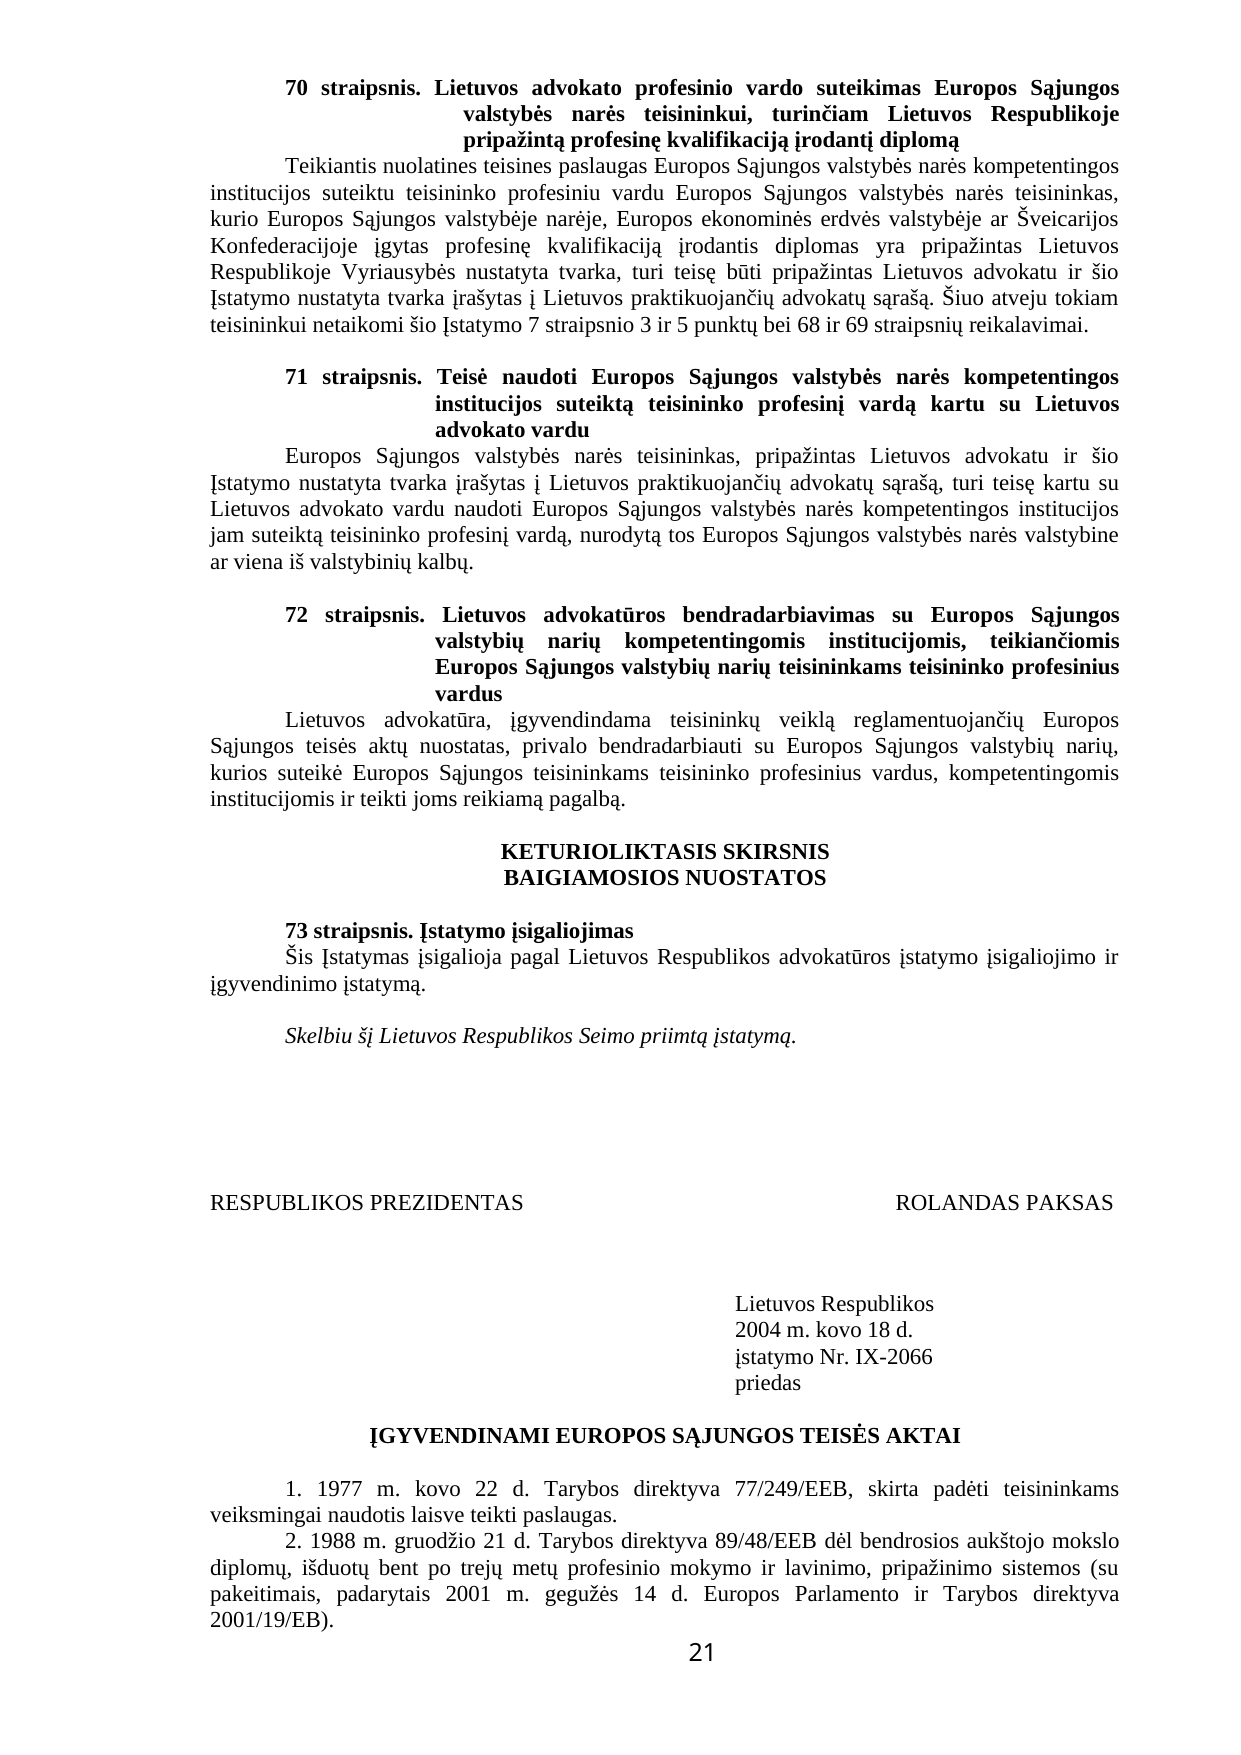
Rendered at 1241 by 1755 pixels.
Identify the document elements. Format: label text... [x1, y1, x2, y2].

text Teikiantis nuolatines teisines paslaugas Europos Sąjungos valstybės narės kompetentingos institucijos suteiktu teisininko profesiniu vardu Europos Sąjungos valstybės narės teisininkas, kurio Europos Sąjungos valstybėje narėje, Europos ekonominės erdvės valstybėje ar Šveicarijos Konfederacijoje įgytas profesinę kvalifikaciją įrodantis diplomas yra pripažintas Lietuvos Respublikoje Vyriausybės nustatyta tvarka, turi teisę būti pripažintas Lietuvos advokatu ir šio Įstatymo nustatyta tvarka įrašytas į Lietuvos praktikuojančių advokatų sąrašą. Šiuo atveju tokiam teisininkui netaikomi šio Įstatymo 7 straipsnio 3 ir 5 punktų bei 68 ir 69 straipsnių reikalavimai. [210, 153, 1120, 337]
text Lietuvos Respublikos [210, 1290, 1120, 1317]
text 71 straipsnis. Teisė naudoti Europos Sąjungos valstybės narės kompetentingos institucijos suteiktą teisininko profesinį vardą kartu su Lietuvos advokato vardu [285, 363, 1120, 442]
text Skelbiu šį Lietuvos Respublikos Seimo priimtą įstatymą. [210, 1022, 1120, 1049]
text 2004 m. kovo 18 d. [210, 1317, 1120, 1343]
text BAIGIAMOSIOS NUOSTATOS [210, 864, 1120, 891]
text Lietuvos advokatūra, įgyvendindama teisininkų veiklą reglamentuojančių Europos Sąjungos teisės aktų nuostatas, privalo bendradarbiauti su Europos Sąjungos valstybių narių, kurios suteikė Europos Sąjungos teisininkams teisininko profesinius vardus, kompetentingomis institucijomis ir teikti joms reikiamą pagalbą. [210, 706, 1120, 811]
text RESPUBLIKOS PREZIDENTAS ROLANDAS PAKSAS [210, 1189, 1120, 1215]
text KETURIOLIKTASIS SKIRSNIS [210, 838, 1120, 864]
text įstatymo Nr. IX-2066 [210, 1343, 1120, 1369]
text 72 straipsnis. Lietuvos advokatūros bendradarbiavimas su Europos Sąjungos valstybių narių kompetentingomis institucijomis, teikiančiomis Europos Sąjungos valstybių narių teisininkams teisininko profesinius vardus [285, 601, 1120, 706]
text Šis Įstatymas įsigalioja pagal Lietuvos Respublikos advokatūros įstatymo įsigaliojimo ir įgyvendinimo įstatymą. [210, 943, 1120, 996]
text 2. 1988 m. gruodžio 21 d. Tarybos direktyva 89/48/EEB dėl bendrosios aukštojo mokslo diplomų, išduotų bent po trejų metų profesinio mokymo ir lavinimo, pripažinimo sistemos (su pakeitimais, padarytais 2001 m. gegužės 14 d. Europos Parlamento ir Tarybos direktyva 2001/19/EB). [210, 1527, 1120, 1633]
subtitle ĮGYVENDINAMI EUROPOS SĄJUNGOS TEISĖS AKTAI [210, 1422, 1120, 1448]
text 1. 1977 m. kovo 22 d. Tarybos direktyva 77/249/EEB, skirta padėti teisininkams veiksmingai naudotis laisve teikti paslaugas. [210, 1475, 1120, 1527]
text 70 straipsnis. Lietuvos advokato profesinio vardo suteikimas Europos Sąjungos valstybės narės teisininkui, turinčiam Lietuvos Respublikoje pripažintą profesinę kvalifikaciją įrodantį diplomą [285, 73, 1120, 153]
text 73 straipsnis. Įstatymo įsigaliojimas [210, 917, 1120, 943]
text Europos Sąjungos valstybės narės teisininkas, pripažintas Lietuvos advokatu ir šio Įstatymo nustatyta tvarka įrašytas į Lietuvos praktikuojančių advokatų sąrašą, turi teisę kartu su Lietuvos advokato vardu naudoti Europos Sąjungos valstybės narės kompetentingos institucijos jam suteiktą teisininko profesinį vardą, nurodytą tos Europos Sąjungos valstybės narės valstybine ar viena iš valstybinių kalbų. [210, 442, 1120, 574]
text priedas [210, 1369, 1120, 1396]
